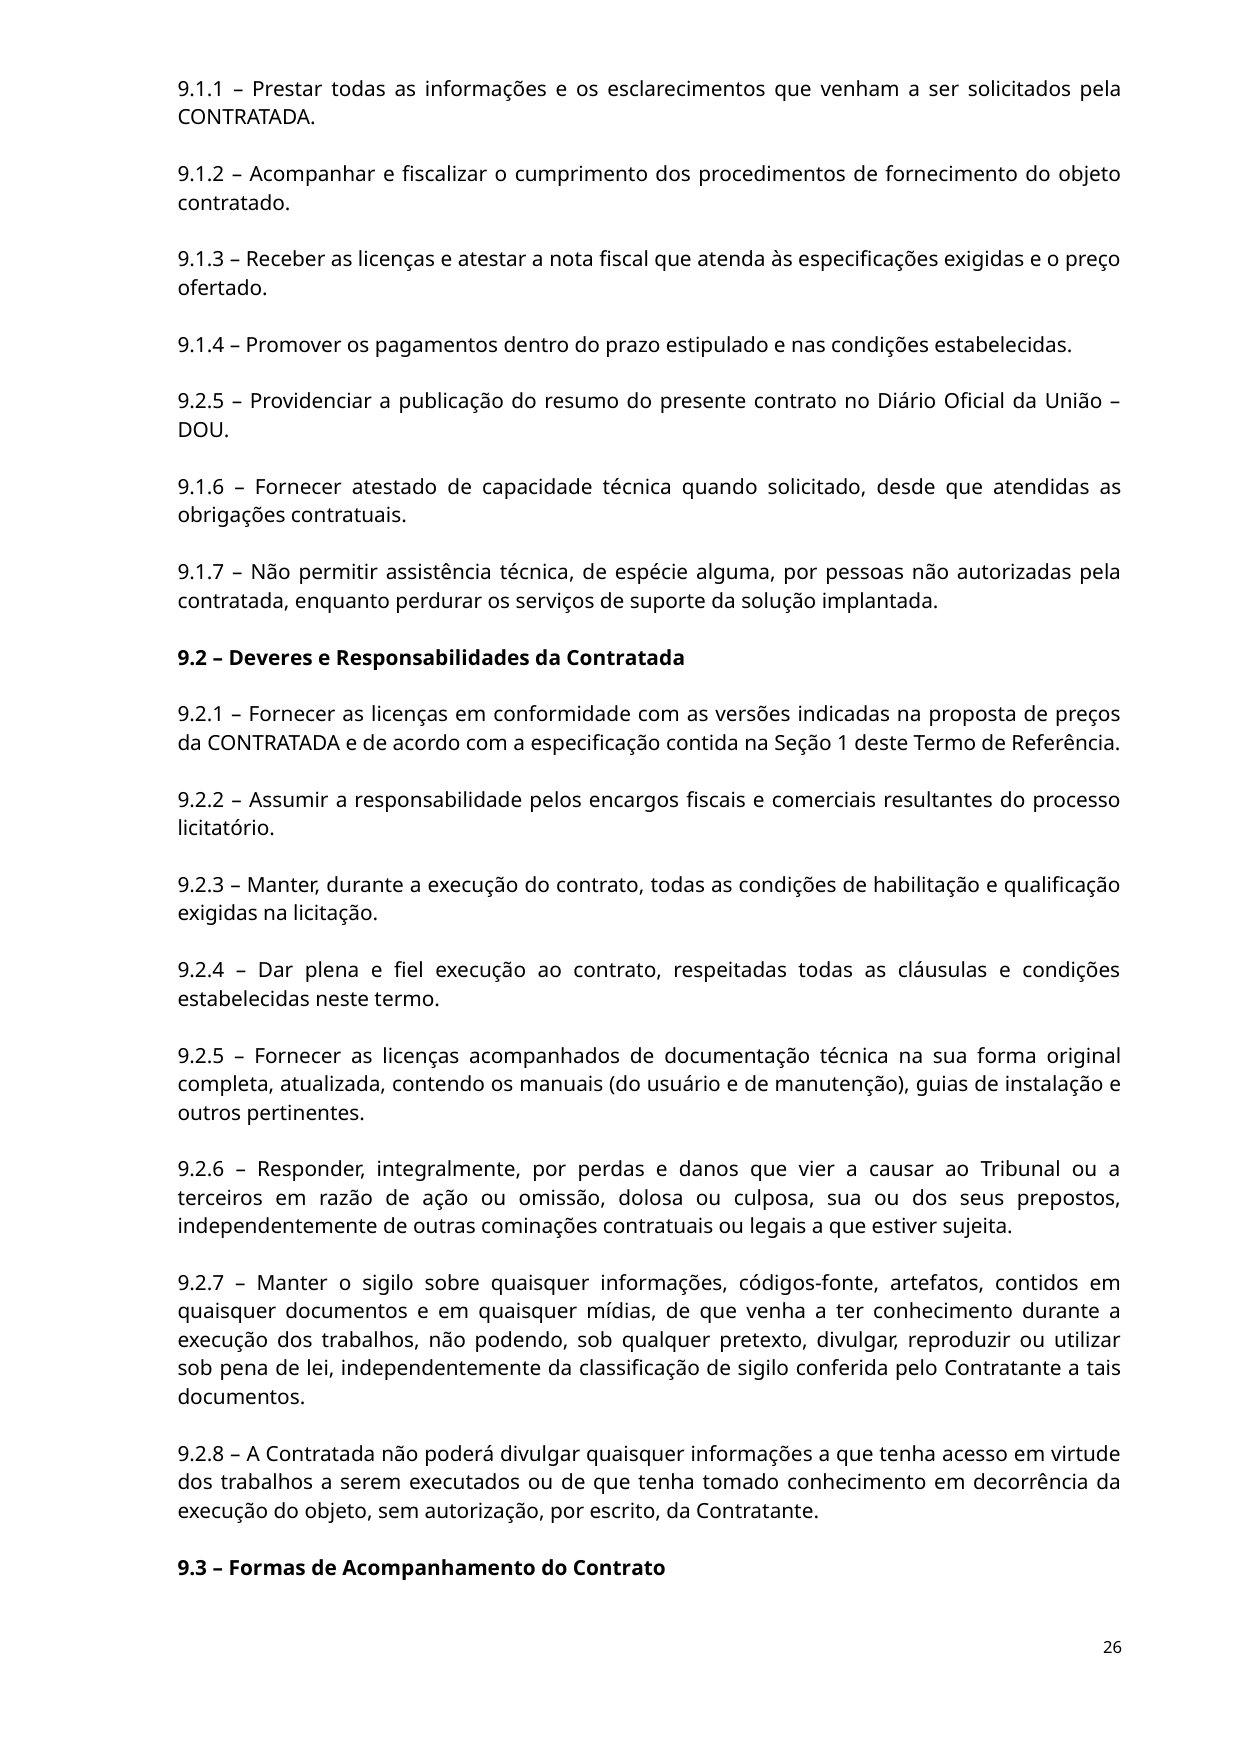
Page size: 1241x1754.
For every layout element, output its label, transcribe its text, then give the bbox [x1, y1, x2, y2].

text 9.1.3 – Receber as licenças e atestar a nota fiscal que atenda às especificações exigidas e o preço ofertado. [177, 244, 1122, 301]
text 9.3 – Formas de Acompanhamento do Contrato [177, 1553, 1122, 1581]
text 9.2.2 – Assumir a responsabilidade pelos encargos fiscais e comerciais resultantes do processo licitatório. [177, 785, 1122, 842]
text 9.2.5 – Fornecer as licenças acompanhados de documentação técnica na sua forma original completa, atualizada, contendo os manuais (do usuário e de manutenção), guias de instalação e outros pertinentes. [177, 1041, 1122, 1126]
text 9.1.2 – Acompanhar e fiscalizar o cumprimento dos procedimentos de fornecimento do objeto contratado. [177, 159, 1122, 216]
text 9.2 – Deveres e Responsabilidades da Contratada [177, 643, 1122, 671]
text 9.2.7 – Manter o sigilo sobre quaisquer informações, códigos-fonte, artefatos, contidos em quaisquer documentos e em quaisquer mídias, de que venha a ter conhecimento durante a execução dos trabalhos, não podendo, sob qualquer pretexto, divulgar, reproduzir ou utilizar sob pena de lei, independentemente da classificação de sigilo conferida pelo Contratante a tais documentos. [177, 1268, 1122, 1410]
text 9.2.4 – Dar plena e fiel execução ao contrato, respeitadas todas as cláusulas e condições estabelecidas neste termo. [177, 955, 1122, 1012]
text 9.2.5 – Providenciar a publicação do resumo do presente contrato no Diário Oficial da União – DOU. [177, 387, 1122, 443]
text 9.2.1 – Fornecer as licenças em conformidade com as versões indicadas na proposta de preços da CONTRATADA e de acordo com a especificação contida na Seção 1 deste Termo de Referência. [177, 699, 1122, 756]
text 9.2.3 – Manter, durante a execução do contrato, todas as condições de habilitação e qualificação exigidas na licitação. [177, 870, 1122, 927]
text 9.1.4 – Promover os pagamentos dentro do prazo estipulado e nas condições estabelecidas. [177, 330, 1122, 358]
text 9.1.7 – Não permitir assistência técnica, de espécie alguma, por pessoas não autorizadas pela contratada, enquanto perdurar os serviços de suporte da solução implantada. [177, 557, 1122, 614]
text 9.1.1 – Prestar todas as informações e os esclarecimentos que venham a ser solicitados pela CONTRATADA. [177, 74, 1122, 131]
text 9.2.8 – A Contratada não poderá divulgar quaisquer informações a que tenha acesso em virtude dos trabalhos a serem executados ou de que tenha tomado conhecimento em decorrência da execução do objeto, sem autorização, por escrito, da Contratante. [177, 1439, 1122, 1524]
text 9.1.6 – Fornecer atestado de capacidade técnica quando solicitado, desde que atendidas as obrigações contratuais. [177, 472, 1122, 529]
text 9.2.6 – Responder, integralmente, por perdas e danos que vier a causar ao Tribunal ou a terceiros em razão de ação ou omissão, dolosa ou culposa, sua ou dos seus prepostos, independentemente de outras cominações contratuais ou legais a que estiver sujeita. [177, 1154, 1122, 1240]
